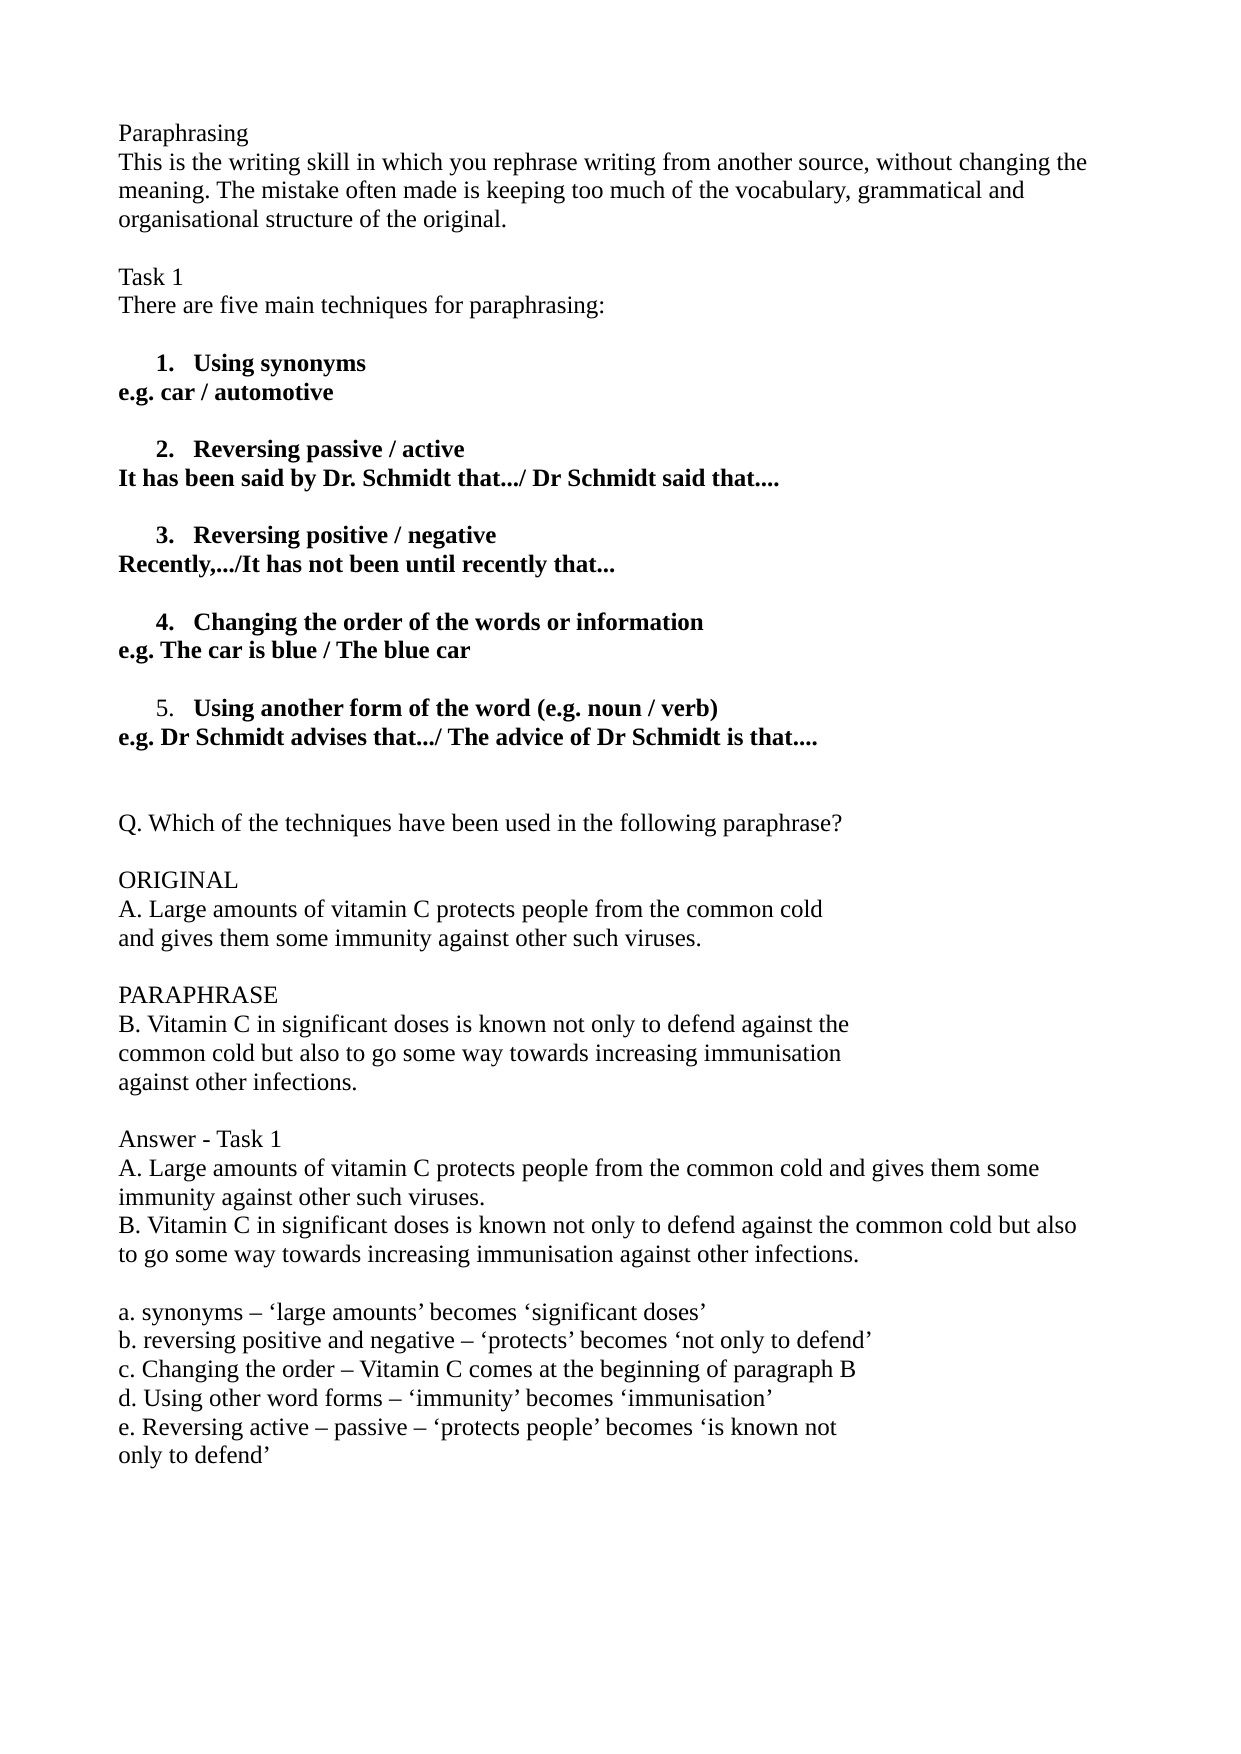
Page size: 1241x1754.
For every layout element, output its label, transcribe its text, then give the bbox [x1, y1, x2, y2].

text to go some way towards increasing immunisation against other infections. [118, 1239, 1122, 1268]
text Recently,.../It has not been until recently that... [118, 549, 1122, 578]
text organisational structure of the original. [118, 204, 1122, 233]
text immunity against other such viruses. [118, 1182, 1122, 1211]
text B. Vitamin C in significant doses is known not only to defend against the common cold but also [118, 1211, 1122, 1239]
text This is the writing skill in which you rephrase writing from another source, without changing the [118, 147, 1122, 176]
list Changing the order of the words or information [156, 607, 1122, 636]
list Reversing positive / negative [156, 521, 1122, 549]
text common cold but also to go some way towards increasing immunisation [118, 1038, 1122, 1067]
text only to defend’ [118, 1441, 1122, 1469]
text e.g. The car is blue / The blue car [118, 636, 1122, 664]
list Reversing passive / active [156, 434, 1122, 463]
text c. Changing the order – Vitamin C comes at the beginning of paragraph B [118, 1354, 1122, 1383]
text against other infections. [118, 1067, 1122, 1096]
text It has been said by Dr. Schmidt that.../ Dr Schmidt said that.... [118, 463, 1122, 492]
text There are five main techniques for paraphrasing: [118, 291, 1122, 319]
text A. Large amounts of vitamin C protects people from the common cold [118, 894, 1122, 923]
text ORIGINAL [118, 866, 1122, 894]
text a. synonyms – ‘large amounts’ becomes ‘significant doses’ [118, 1297, 1122, 1326]
text b. reversing positive and negative – ‘protects’ becomes ‘not only to defend’ [118, 1326, 1122, 1354]
text and gives them some immunity against other such viruses. [118, 923, 1122, 952]
text Paraphrasing [118, 118, 1122, 147]
text meaning. The mistake often made is keeping too much of the vocabulary, grammatical and [118, 176, 1122, 204]
text e.g. car / automotive [118, 377, 1122, 406]
text e.g. Dr Schmidt advises that.../ The advice of Dr Schmidt is that.... [118, 722, 1122, 751]
list Using another form of the word (e.g. noun / verb) [156, 693, 1122, 722]
list Using synonyms [156, 348, 1122, 377]
text A. Large amounts of vitamin C protects people from the common cold and gives them some [118, 1153, 1122, 1182]
text Q. Which of the techniques have been used in the following paraphrase? [118, 808, 1122, 837]
text B. Vitamin C in significant doses is known not only to defend against the [118, 1009, 1122, 1038]
text d. Using other word forms – ‘immunity’ becomes ‘immunisation’ [118, 1383, 1122, 1412]
text Task 1 [118, 262, 1122, 291]
text e. Reversing active – passive – ‘protects people’ becomes ‘is known not [118, 1412, 1122, 1441]
text PARAPHRASE [118, 981, 1122, 1009]
text Answer - Task 1 [118, 1124, 1122, 1153]
